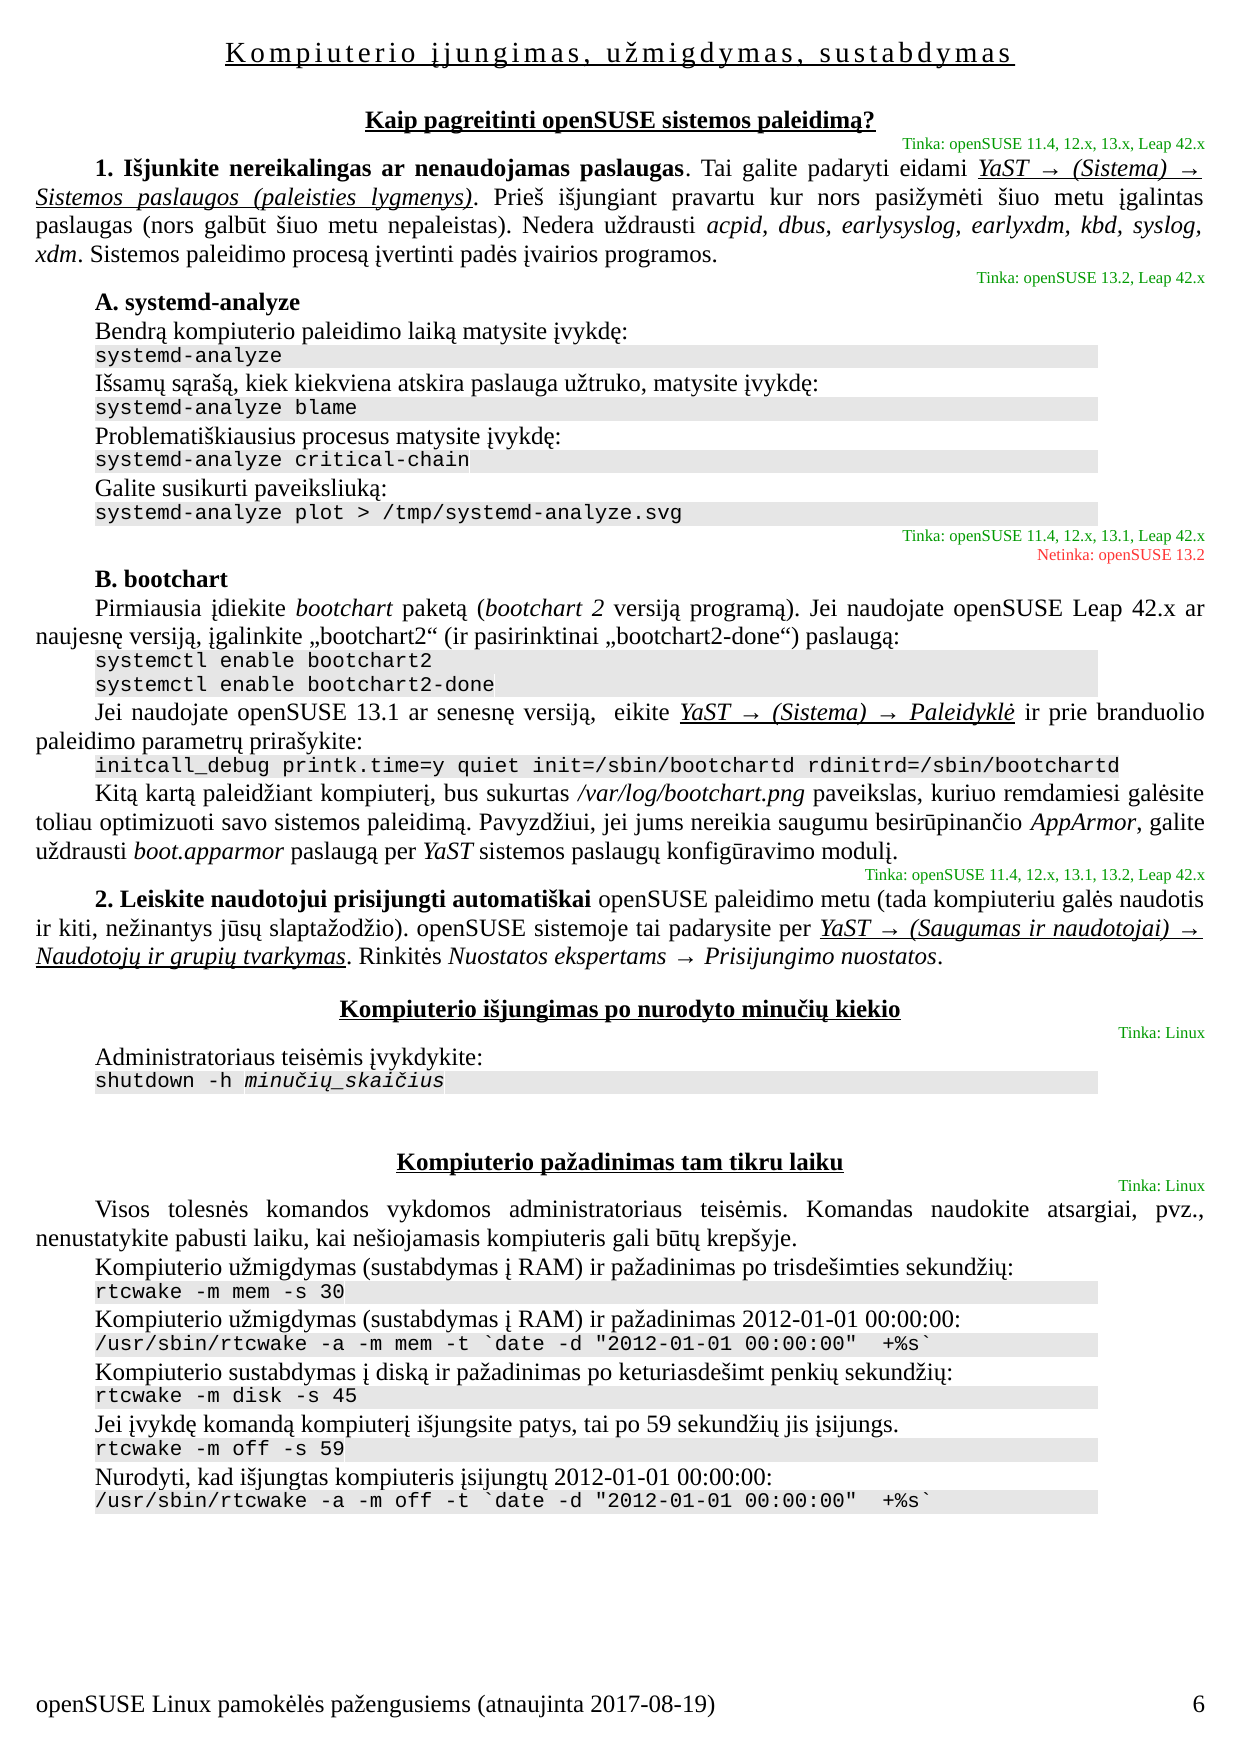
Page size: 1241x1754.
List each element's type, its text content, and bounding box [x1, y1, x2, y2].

text Tinka: openSUSE 11.4, 12.x, 13.1, Leap 42.x [35, 526, 1205, 545]
text Kompiuterio užmigdymas (sustabdymas į RAM) ir pažadinimas 2012-01-01 00:00:00: [35, 1304, 1205, 1333]
text Pirmiausia įdiekite bootchart paketą (bootchart 2 versiją programą). Jei naudojate openSUSE Leap 42.x ar naujesnę versiją, įgalinkite „bootchart2“ (ir pasirinktinai „bootchart2-done“) paslaugą: [35, 593, 1205, 650]
text Netinka: openSUSE 13.2 [35, 545, 1205, 564]
text systemd-analyze blame [1098, 397, 1205, 421]
text Kompiuterio sustabdymas į diską ir pažadinimas po keturiasdešimt penkių sekundžių: [35, 1357, 1205, 1386]
text systemctl enable bootchart2 [35, 650, 95, 674]
text Tinka: openSUSE 11.4, 12.x, 13.x, Leap 42.x [35, 134, 1205, 153]
text Tinka: Linux [35, 1175, 1205, 1194]
text Kompiuterio išjungimas po nurodyto minučių kiekio [35, 994, 1205, 1023]
text A. systemd-analyze [35, 287, 1205, 316]
text 1. Išjunkite nereikalingas ar nenaudojamas paslaugas. Tai galite padaryti eidami YaST → (Sistema) → Sistemos paslaugos (paleisties lygmenys). Prieš išjungiant pravartu kur nors pasižymėti šiuo metu įgalintas paslaugas (nors galbūt šiuo metu nepaleistas). Nedera uždrausti acpid, dbus, earlysyslog, earlyxdm, kbd, syslog, xdm. Sistemos paleidimo procesą įvertinti padės įvairios programos. [35, 153, 1205, 268]
text rtcwake -m off -s 59 [1098, 1438, 1205, 1462]
text systemd-analyze critical-chain [35, 449, 1205, 473]
text systemctl enable bootchart2-done [1098, 674, 1205, 697]
text Jei įvykdę komandą kompiuterį išjungsite patys, tai po 59 sekundžių jis įsijungs. [35, 1409, 1205, 1438]
text rtcwake -m mem -s 30 [35, 1281, 95, 1304]
text initcall_debug printk.time=y quiet init=/sbin/bootchartd rdinitrd=/sbin/bootchartd [1119, 755, 1205, 778]
text rtcwake -m off -s 59 [35, 1438, 95, 1462]
text Galite susikurti paveiksliuką: [35, 473, 1205, 502]
text systemctl enable bootchart2-done [35, 674, 95, 697]
text B. bootchart [35, 564, 1205, 593]
text Kompiuterio pažadinimas tam tikru laiku [35, 1147, 1205, 1175]
subtitle Kompiuterio įjungimas, užmigdymas, sustabdymas [35, 35, 1205, 69]
text Bendrą kompiuterio paleidimo laiką matysite įvykdę: [35, 316, 1205, 345]
text Kitą kartą paleidžiant kompiuterį, bus sukurtas /var/log/bootchart.png paveikslas, kuriuo remdamiesi galėsite toliau optimizuoti savo sistemos paleidimą. Pavyzdžiui, jei jums nereikia saugumu besirūpinančio AppArmor, galite uždrausti boot.apparmor paslaugą per YaST sistemos paslaugų konfigūravimo modulį. [35, 778, 1205, 865]
text /usr/sbin/rtcwake -a -m mem -t `date -d "2012-01-01 00:00:00" +%s` [35, 1333, 95, 1357]
text Kaip pagreitinti openSUSE sistemos paleidimą? [35, 105, 1205, 134]
text Tinka: openSUSE 11.4, 12.x, 13.1, 13.2, Leap 42.x [35, 865, 1205, 884]
text Problematiškiausius procesus matysite įvykdę: [35, 421, 1205, 449]
text Jei naudojate openSUSE 13.1 ar senesnę versiją, eikite YaST → (Sistema) → Paleidyklė ir prie branduolio paleidimo parametrų prirašykite: [35, 697, 1205, 755]
text Tinka: openSUSE 13.2, Leap 42.x [35, 268, 1205, 287]
text systemctl enable bootchart2 [1098, 650, 1205, 674]
text rtcwake -m disk -s 45 [1098, 1386, 1205, 1409]
text systemd-analyze [1098, 345, 1205, 368]
text shutdown -h minučių_skaičius [35, 1071, 95, 1094]
text Tinka: Linux [35, 1023, 1205, 1042]
text /usr/sbin/rtcwake -a -m off -t `date -d "2012-01-01 00:00:00" +%s` [1098, 1490, 1205, 1514]
text rtcwake -m disk -s 45 [35, 1386, 95, 1409]
text Kompiuterio užmigdymas (sustabdymas į RAM) ir pažadinimas po trisdešimties sekundžių: [35, 1252, 1205, 1281]
text 2. Leiskite naudotojui prisijungti automatiškai openSUSE paleidimo metu (tada kompiuteriu galės naudotis ir kiti, nežinantys jūsų slaptažodžio). openSUSE sistemoje tai padarysite per YaST → (Saugumas ir naudotojai) → Naudotojų ir grupių tvarkymas. Rinkitės Nuostatos ekspertams → Prisijungimo nuostatos. [35, 884, 1205, 970]
text rtcwake -m mem -s 30 [1098, 1281, 1205, 1304]
text Išsamų sąrašą, kiek kiekviena atskira paslauga užtruko, matysite įvykdę: [35, 368, 1205, 397]
text /usr/sbin/rtcwake -a -m mem -t `date -d "2012-01-01 00:00:00" +%s` [1098, 1333, 1205, 1357]
text /usr/sbin/rtcwake -a -m off -t `date -d "2012-01-01 00:00:00" +%s` [35, 1490, 95, 1514]
text systemd-analyze plot > /tmp/systemd-analyze.svg [1098, 502, 1205, 526]
text Administratoriaus teisėmis įvykdykite: [35, 1042, 1205, 1071]
text Visos tolesnės komandos vykdomos administratoriaus teisėmis. Komandas naudokite atsargiai, pvz., nenustatykite pabusti laiku, kai nešiojamasis kompiuteris gali būtų krepšyje. [35, 1194, 1205, 1252]
text systemd-analyze plot > /tmp/systemd-analyze.svg [35, 502, 95, 526]
text shutdown -h minučių_skaičius [1098, 1071, 1205, 1094]
text Nurodyti, kad išjungtas kompiuteris įsijungtų 2012-01-01 00:00:00: [35, 1462, 1205, 1490]
text systemd-analyze blame [35, 397, 95, 421]
text systemd-analyze [35, 345, 95, 368]
